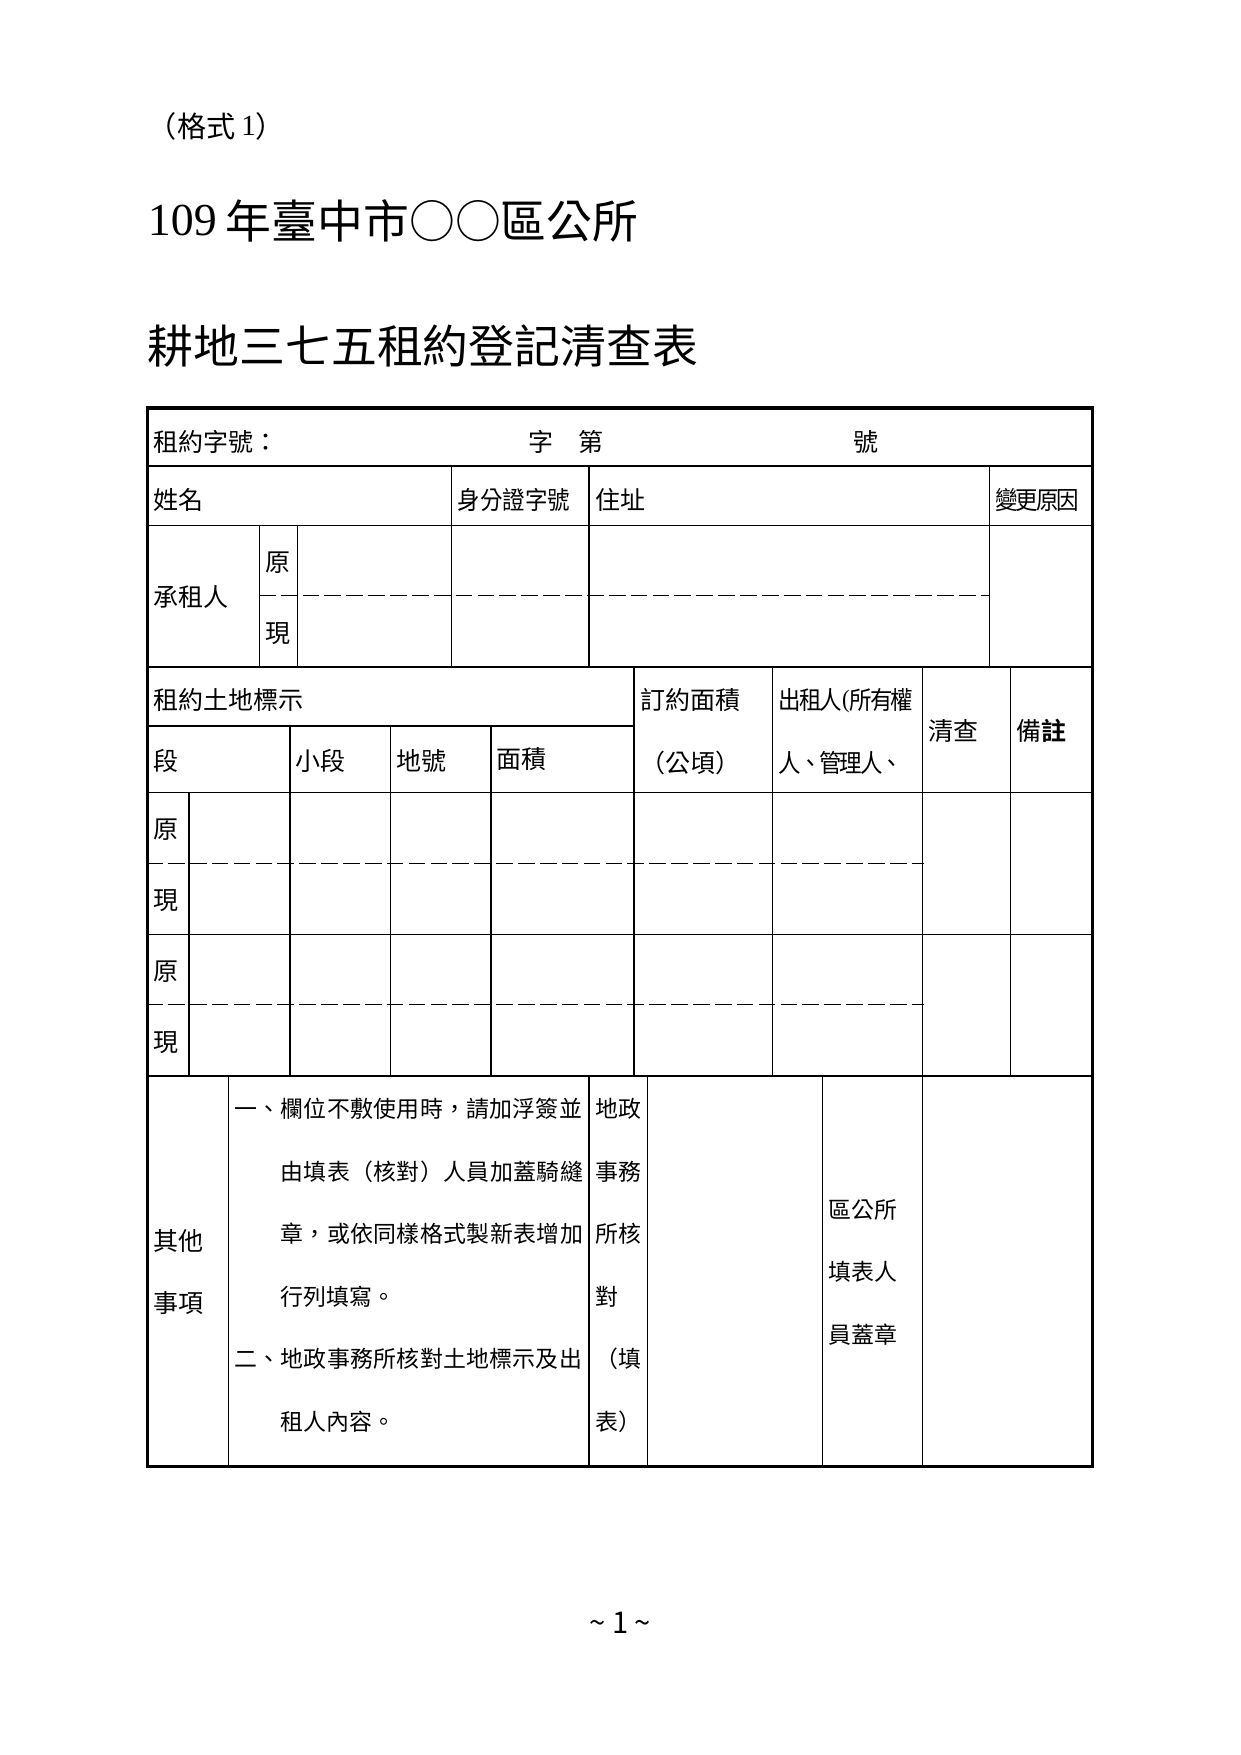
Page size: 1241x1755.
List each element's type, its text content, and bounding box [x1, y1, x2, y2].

table_cell 姓名 [149, 467, 451, 524]
table_cell [648, 1077, 822, 1465]
table_cell [635, 1004, 772, 1075]
table_cell [391, 1004, 490, 1075]
table_cell [492, 935, 633, 1004]
table_cell [590, 595, 989, 666]
table_cell 原 [149, 793, 188, 863]
table_cell [298, 595, 451, 666]
table_cell 備註 [1011, 668, 1091, 792]
table_cell 地政事務所核對 （填表）人員蓋章 [590, 1077, 647, 1465]
table_cell [291, 1004, 390, 1075]
table_cell 原 [149, 935, 188, 1004]
table_header 租約字號： 字 第 號 [149, 410, 1091, 465]
table_cell [291, 935, 390, 1004]
table_cell [635, 935, 772, 1004]
table_cell 現 [260, 595, 297, 666]
table_cell [990, 526, 1091, 666]
table_cell [190, 1004, 289, 1075]
table_cell 原 [260, 526, 297, 595]
table_cell [773, 935, 922, 1004]
table_cell [773, 863, 922, 933]
table_cell [391, 863, 490, 933]
table_cell 訂約面積（公頃） [635, 668, 772, 792]
table_cell [298, 526, 451, 595]
table_cell [492, 863, 633, 933]
subtitle 耕地三七五租約登記清查表 [148, 281, 1093, 406]
table_cell [923, 1077, 1091, 1465]
table_cell 段 [149, 727, 289, 792]
table_cell [291, 863, 390, 933]
table_cell 一、欄位不敷使用時，請加浮簽並由填表（核對）人員加蓋騎縫章，或依同樣格式製新表增加行列填寫。 二、地政事務所核對土地標示及出租人內容。 三、出租人及土地標示未異動者，「清查」欄即填註「未異動」。 [229, 1077, 588, 1465]
table_cell 租約土地標示 [149, 668, 633, 725]
table_cell [492, 793, 633, 863]
table_cell 面積 （公頃） [492, 727, 633, 792]
table_cell 身分證字號 [452, 467, 588, 524]
table_cell 地號 [391, 727, 490, 792]
table_cell 變更原因 [990, 467, 1091, 524]
table_cell [391, 793, 490, 863]
table_cell [1011, 935, 1091, 1075]
table_cell 住址 [590, 467, 989, 524]
table_cell 清查 [923, 668, 1010, 792]
table_cell 承租人 [149, 526, 259, 666]
table_cell [391, 935, 490, 1004]
table_cell 現 [149, 863, 188, 933]
table_cell [452, 595, 588, 666]
table_cell [923, 935, 1010, 1075]
table_cell [923, 793, 1010, 933]
table_cell [291, 793, 390, 863]
table_cell [190, 935, 289, 1004]
table_cell [635, 793, 772, 863]
table_cell [773, 1004, 922, 1075]
table_cell [190, 793, 289, 863]
table_cell 出租人(所有權人、管理人、典權人) [773, 668, 922, 792]
subtitle 109年臺中市○○區公所 [148, 156, 1093, 281]
table_cell [492, 1004, 633, 1075]
table_cell [773, 793, 922, 863]
table_cell [452, 526, 588, 595]
table_cell 小段 [291, 727, 390, 792]
table_cell 區公所填表人員蓋章 [823, 1077, 922, 1465]
table_cell [190, 863, 289, 933]
table_cell [590, 526, 989, 595]
table_cell [635, 863, 772, 933]
table_cell 現 [149, 1004, 188, 1075]
text （格式1） [148, 94, 1093, 156]
table_cell 其他事項 [149, 1077, 228, 1465]
table_cell [1011, 793, 1091, 933]
